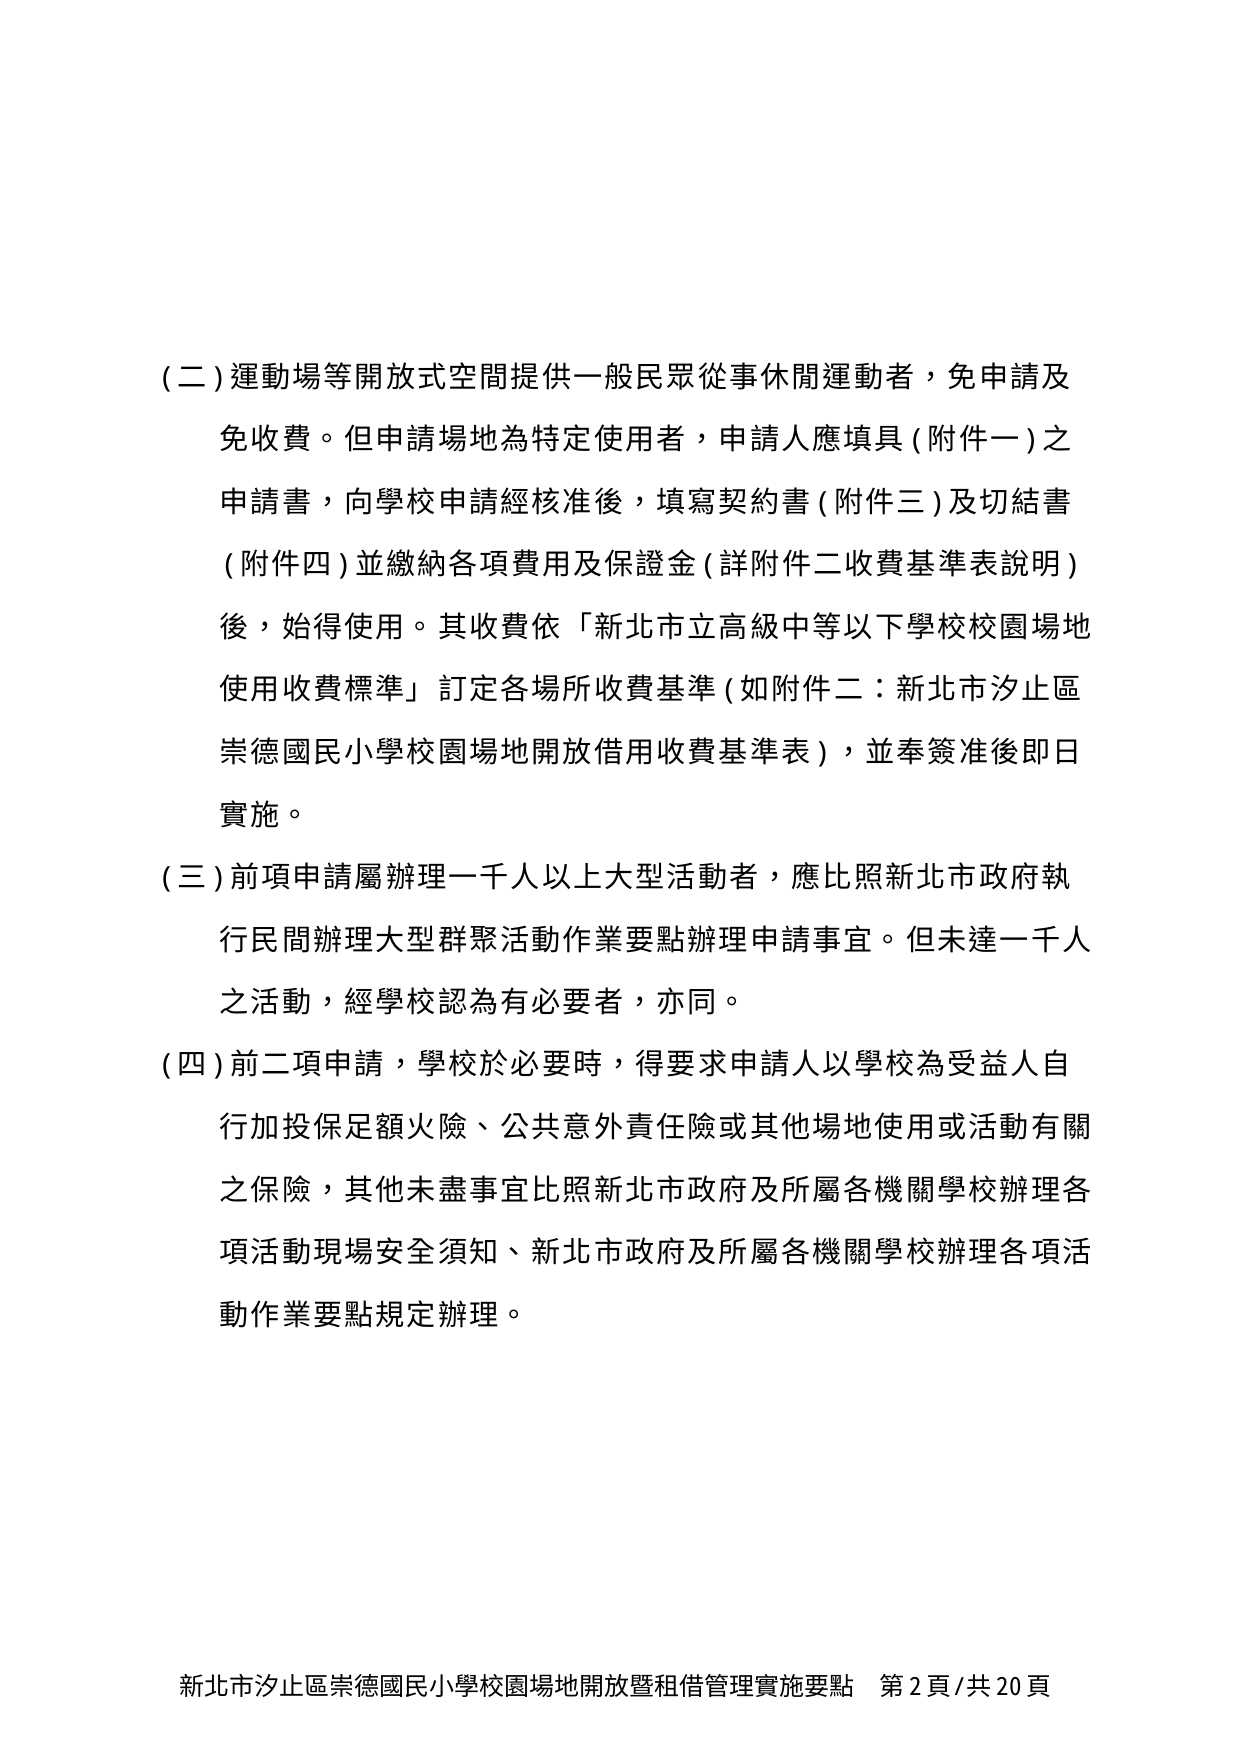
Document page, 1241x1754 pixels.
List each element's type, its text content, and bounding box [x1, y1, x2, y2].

text (三)前項申請屬辦理一千人以上大型活動者，應比照新北市政府執行民間辦理大型群聚活動作業要點辦理申請事宜。但未達一千人之活動，經學校認為有必要者，亦同。 [152, 833, 1103, 1021]
text (二)運動場等開放式空間提供一般民眾從事休閒運動者，免申請及免收費。但申請場地為特定使用者，申請人應填具(附件一)之申請書，向學校申請經核准後，填寫契約書(附件三)及切結書(附件四)並繳納各項費用及保證金(詳附件二收費基準表說明)後，始得使用。其收費依「新北市立高級中等以下學校校園場地使用收費標準」訂定各場所收費基準(如附件二：新北市汐止區崇德國民小學校園場地開放借用收費基準表)，並奉簽准後即日實施。 [152, 333, 1103, 833]
text (四)前二項申請，學校於必要時，得要求申請人以學校為受益人自行加投保足額火險、公共意外責任險或其他場地使用或活動有關之保險，其他未盡事宜比照新北市政府及所屬各機關學校辦理各項活動現場安全須知、新北市政府及所屬各機關學校辦理各項活動作業要點規定辦理。 [152, 1021, 1103, 1333]
